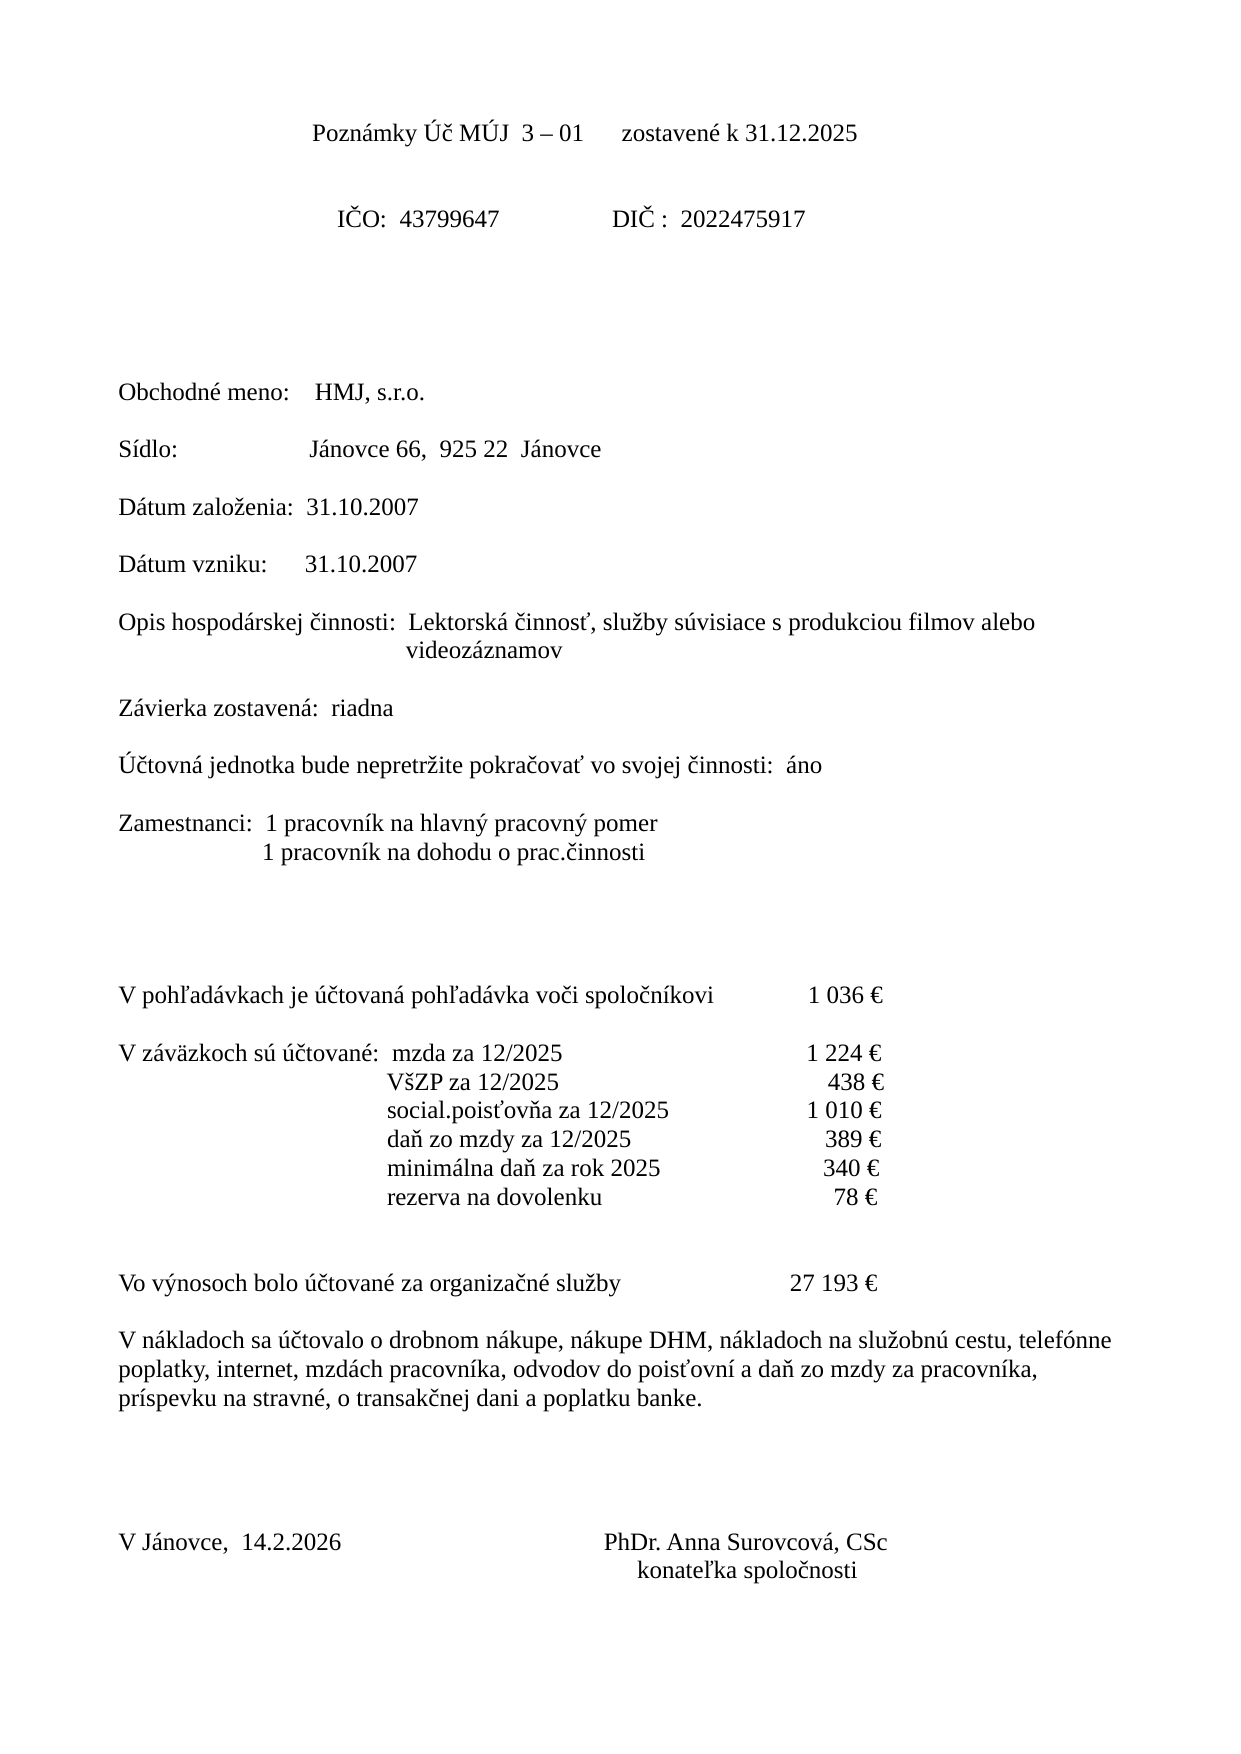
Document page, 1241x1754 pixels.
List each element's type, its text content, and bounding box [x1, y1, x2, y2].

text VšZP za 12/2025 438 € [118, 1067, 1122, 1096]
text IČO: 43799647 DIČ : 2022475917 [118, 204, 1122, 233]
text Zamestnanci: 1 pracovník na hlavný pracovný pomer [118, 808, 1122, 837]
text social.poisťovňa za 12/2025 1 010 € [118, 1096, 1122, 1124]
text Účtovná jednotka bude nepretržite pokračovať vo svojej činnosti: áno [118, 751, 1122, 779]
text V nákladoch sa účtovalo o drobnom nákupe, nákupe DHM, nákladoch na služobnú cestu, telefónne poplatky, internet, mzdách pracovníka, odvodov do poisťovní a daň zo mzdy za pracovníka, príspevku na stravné, o transakčnej dani a poplatku banke. [118, 1326, 1122, 1412]
text V Jánovce, 14.2.2026 PhDr. Anna Surovcová, CSc [118, 1527, 1122, 1556]
text Dátum založenia: 31.10.2007 [118, 492, 1122, 521]
text Dátum vzniku: 31.10.2007 [118, 549, 1122, 578]
text Opis hospodárskej činnosti: Lektorská činnosť, služby súvisiace s produkciou filmov alebo [118, 607, 1122, 636]
text daň zo mzdy za 12/2025 389 € [118, 1124, 1122, 1153]
text Obchodné meno: HMJ, s.r.o. [118, 377, 1122, 406]
text V záväzkoch sú účtované: mzda za 12/2025 1 224 € [118, 1038, 1122, 1067]
text rezerva na dovolenku 78 € [118, 1182, 1122, 1211]
text Vo výnosoch bolo účtované za organizačné služby 27 193 € [118, 1268, 1122, 1297]
text minimálna daň za rok 2025 340 € [118, 1153, 1122, 1182]
text Závierka zostavená: riadna [118, 693, 1122, 722]
text Poznámky Úč MÚJ 3 – 01 zostavené k 31.12.2025 [118, 118, 1122, 147]
text Sídlo: Jánovce 66, 925 22 Jánovce [118, 434, 1122, 463]
text V pohľadávkach je účtovaná pohľadávka voči spoločníkovi 1 036 € [118, 981, 1122, 1009]
text konateľka spoločnosti [118, 1556, 1122, 1584]
text videozáznamov [118, 636, 1122, 664]
text 1 pracovník na dohodu o prac.činnosti [118, 837, 1122, 866]
